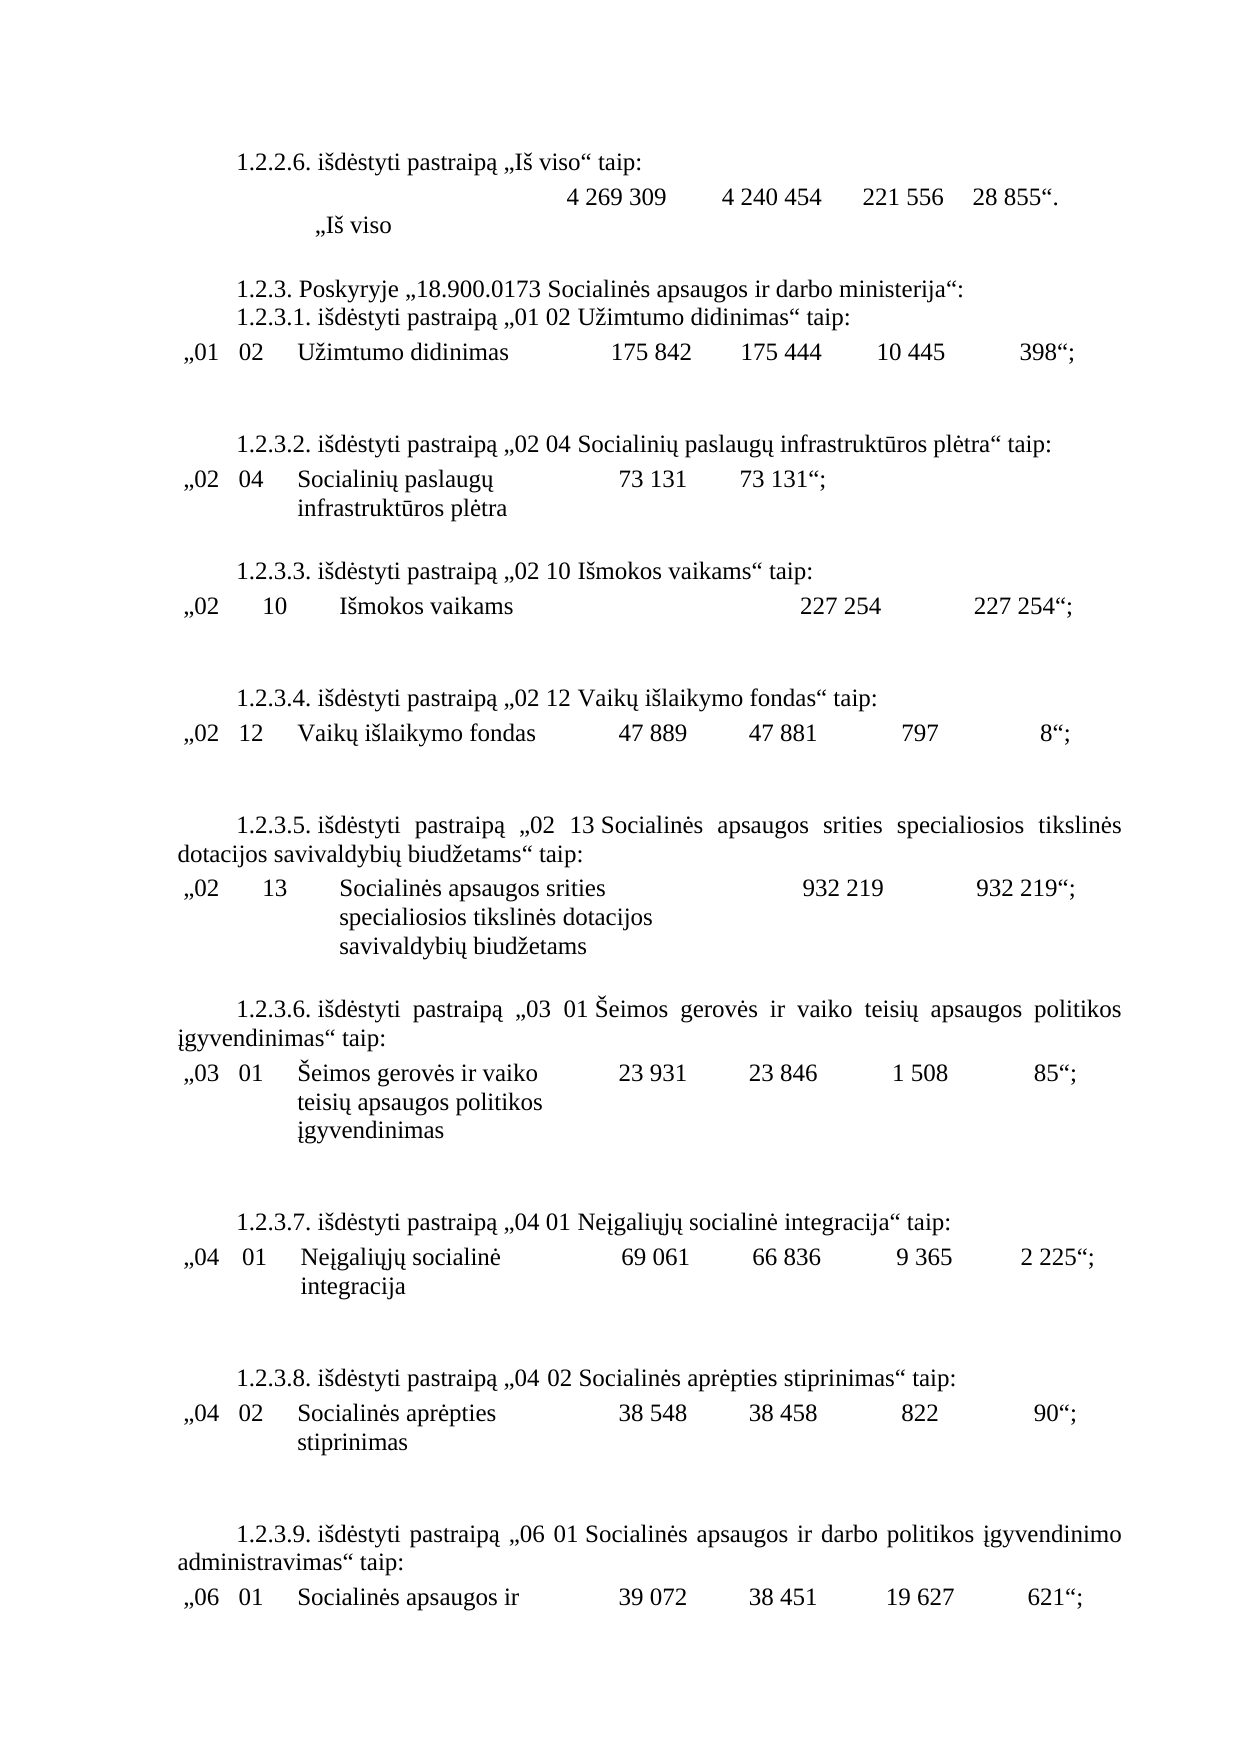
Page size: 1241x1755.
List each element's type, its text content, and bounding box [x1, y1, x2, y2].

table_header 221 556 [840, 176, 967, 245]
table_header [565, 1236, 593, 1334]
table_header 10 445 [849, 331, 972, 401]
table_header „02 [177, 585, 256, 654]
table_header 1 508 [851, 1052, 988, 1179]
table_header 39 072 [591, 1576, 714, 1636]
table_header 227 254 [756, 585, 930, 654]
table_header [989, 458, 1122, 527]
text 1.2.2.6. išdėstyti pastraipą „Iš viso“ taip: [177, 147, 1122, 176]
table_header [563, 1576, 591, 1636]
table_header „06 [177, 1576, 232, 1636]
table_header Užimtumo didinimas [291, 331, 561, 401]
table_header 47 889 [591, 712, 714, 781]
table_header „02 [177, 712, 232, 781]
table_header 38 451 [714, 1576, 851, 1636]
text 1.2.3.6. išdėstyti pastraipą „03 01 Šeimos gerovės ir vaiko teisių apsaugos politikos įgyvendinimas“ taip: [177, 994, 1122, 1052]
table_header „04 [177, 1392, 232, 1490]
text 1.2.3.7. išdėstyti pastraipą „04 01 Neįgaliųjų socialinė integracija“ taip: [177, 1207, 1122, 1236]
table_header Socialinės apsaugos ir [291, 1576, 562, 1636]
table_header Socialinių paslaugų infrastruktūros plėtra [291, 458, 562, 527]
table_header 66 836 [718, 1236, 855, 1334]
table_header 90“; [989, 1392, 1122, 1490]
table_header Šeimos gerovės ir vaiko teisių apsaugos politikos įgyvendinimas [291, 1052, 562, 1179]
table_header 04 [233, 458, 291, 527]
table_header 69 061 [593, 1236, 717, 1334]
table_header [563, 458, 591, 527]
table_header 38 548 [591, 1392, 714, 1490]
text 1.2.3.2. išdėstyti pastraipą „02 04 Socialinių paslaugų infrastruktūros plėtra“ taip: [177, 429, 1122, 458]
table_header „04 [177, 1236, 236, 1334]
table_header 12 [233, 712, 291, 781]
text 1.2.3.5. išdėstyti pastraipą „02 13 Socialinės apsaugos srities specialiosios tikslinės dotacijos savivaldybių biudžetams“ taip: [177, 810, 1122, 867]
table_header 01 [233, 1052, 291, 1179]
table_header [851, 458, 988, 527]
table_header Socialinės apsaugos srities specialiosios tikslinės dotacijos savivaldybių biudžetams [333, 868, 718, 966]
table_header 2 225“; [993, 1236, 1122, 1334]
table_header 01 [236, 1236, 294, 1334]
table_header 175 842 [590, 331, 713, 401]
table_header 85“; [989, 1052, 1122, 1179]
table_header 73 131“; [714, 458, 851, 527]
table_header Vaikų išlaikymo fondas [291, 712, 562, 781]
table_header 19 627 [851, 1576, 988, 1636]
table_header [561, 331, 590, 401]
table_header [563, 1392, 591, 1490]
table_header 398“; [972, 331, 1122, 401]
table_header 932 219 [756, 868, 930, 966]
table_header 02 [233, 1392, 291, 1490]
table_header 23 846 [714, 1052, 851, 1179]
table_header 9 365 [855, 1236, 993, 1334]
table_header 621“; [989, 1576, 1122, 1636]
text 1.2.3.8. išdėstyti pastraipą „04 02 Socialinės aprėpties stiprinimas“ taip: [177, 1363, 1122, 1392]
table_header Socialinės aprėpties stiprinimas [291, 1392, 562, 1490]
text 1.2.3.1. išdėstyti pastraipą „01 02 Užimtumo didinimas“ taip: [177, 302, 1122, 331]
text 1.2.3.3. išdėstyti pastraipą „02 10 Išmokos vaikams“ taip: [177, 556, 1122, 585]
table_header 175 444 [713, 331, 849, 401]
table_header 227 254“; [930, 585, 1122, 654]
table_header „02 [177, 868, 256, 966]
table_header [563, 1052, 591, 1179]
table_header 47 881 [714, 712, 851, 781]
table_header Neįgaliųjų socialinė integracija [295, 1236, 565, 1334]
table_header Išmokos vaikams [333, 585, 718, 654]
table_header „01 [177, 331, 232, 401]
table_header 38 458 [714, 1392, 851, 1490]
table_header „02 [177, 458, 232, 527]
table_header 13 [256, 868, 333, 966]
table_header „Iš viso [177, 176, 529, 245]
text 1.2.3.4. išdėstyti pastraipą „02 12 Vaikų išlaikymo fondas“ taip: [177, 683, 1122, 712]
text 1.2.3. Poskyryje „18.900.0173 Socialinės apsaugos ir darbo ministerija“: [177, 274, 1122, 302]
table_header [563, 712, 591, 781]
table_header 822 [851, 1392, 988, 1490]
table_header 01 [233, 1576, 291, 1636]
table_header 10 [256, 585, 333, 654]
table_header [718, 868, 756, 966]
table_header 932 219“; [930, 868, 1122, 966]
table_header [718, 585, 756, 654]
table_header 73 131 [591, 458, 714, 527]
table_header 4 240 454 [698, 176, 839, 245]
table_header 02 [233, 331, 291, 401]
table_header 797 [851, 712, 988, 781]
table_header 23 931 [591, 1052, 714, 1179]
table_header 28 855“. [967, 176, 1122, 245]
table_header 8“; [989, 712, 1122, 781]
table_header „03 [177, 1052, 232, 1179]
text 1.2.3.9. išdėstyti pastraipą „06 01 Socialinės apsaugos ir darbo politikos įgyvendinimo administravimas“ taip: [177, 1519, 1122, 1576]
table_header 4 269 309 [529, 176, 698, 245]
